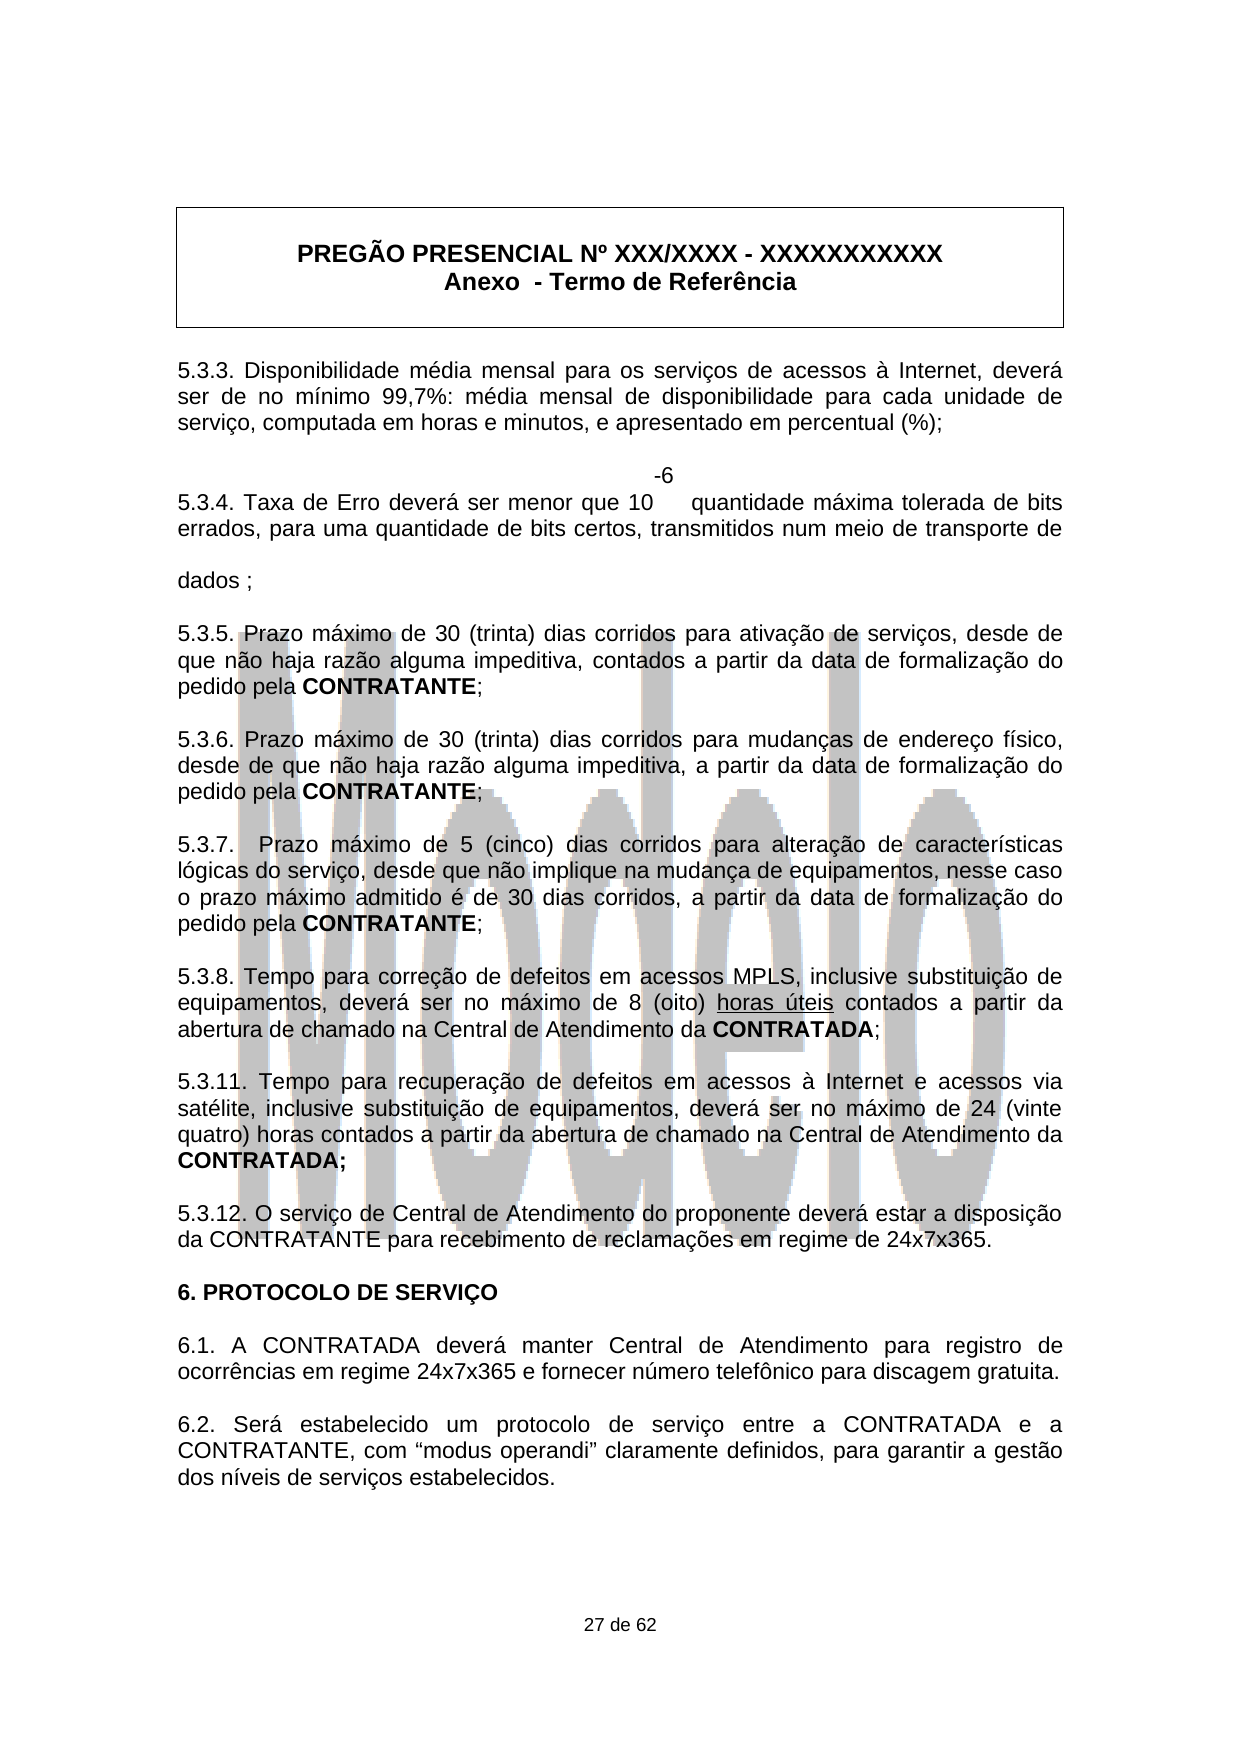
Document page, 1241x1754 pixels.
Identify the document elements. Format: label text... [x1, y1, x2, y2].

picture [177, 328, 1063, 357]
picture [177, 1305, 1063, 1332]
text 5.3.12. O serviço de Central de Atendimento do proponente deverá estar a disposição da CONTRATANTE para recebimento de reclamações em regime de 24x7x365. [177, 1200, 1063, 1253]
text 5.3.8. Tempo para correção de defeitos em acessos MPLS, inclusive substituição de equipamentos, deverá ser no máximo de 8 (oito) horas úteis contados a partir da abertura de chamado na Central de Atendimento da CONTRATADA; [177, 963, 1063, 1042]
text 5.3.3. Disponibilidade média mensal para os serviços de acessos à Internet, deverá ser de no mínimo 99,7%: média mensal de disponibilidade para cada unidade de serviço, computada em horas e minutos, e apresentado em percentual (%); [177, 357, 1063, 436]
text 6.1. A CONTRATADA deverá manter Central de Atendimento para registro de ocorrências em regime 24x7x365 e fornecer número telefônico para discagem gratuita. [177, 1332, 1063, 1384]
picture [177, 805, 1063, 831]
picture [177, 436, 1063, 462]
picture [177, 1042, 1063, 1068]
text 5.3.11. Tempo para recuperação de defeitos em acessos à Internet e acessos via satélite, inclusive substituição de equipamentos, deverá ser no máximo de 24 (vinte quatro) horas contados a partir da abertura de chamado na Central de Atendimento da CONTRATADA; [177, 1068, 1063, 1174]
text 6.2. Será estabelecido um protocolo de serviço entre a CONTRATADA e a CONTRATANTE, com “modus operandi” claramente definidos, para garantir a gestão dos níveis de serviços estabelecidos. [177, 1411, 1063, 1490]
picture [177, 1174, 1063, 1200]
text 5.3.5. Prazo máximo de 30 (trinta) dias corridos para ativação de serviços, desde de que não haja razão alguma impeditiva, contados a partir da data de formalização do pedido pela CONTRATANTE; [177, 620, 1063, 699]
picture [177, 208, 1063, 327]
picture [177, 1384, 1063, 1411]
text 5.3.4. Taxa de Erro deverá ser menor que 10-6 quantidade máxima tolerada de bits errados, para uma quantidade de bits certos, transmitidos num meio de transporte de dados ; [177, 462, 1063, 594]
picture [177, 936, 1063, 963]
picture [177, 1490, 1063, 1636]
picture [177, 594, 1063, 620]
text 5.3.6. Prazo máximo de 30 (trinta) dias corridos para mudanças de endereço físico, desde de que não haja razão alguma impeditiva, a partir da data de formalização do pedido pela CONTRATANTE; [177, 726, 1063, 805]
text 6. PROTOCOLO DE SERVIÇO [177, 1279, 1063, 1305]
picture [177, 1253, 1063, 1279]
text 5.3.7. Prazo máximo de 5 (cinco) dias corridos para alteração de características lógicas do serviço, desde que não implique na mudança de equipamentos, nesse caso o prazo máximo admitido é de 30 dias corridos, a partir da data de formalização do pedido pela CONTRATANTE; [177, 831, 1063, 936]
picture [177, 699, 1063, 726]
